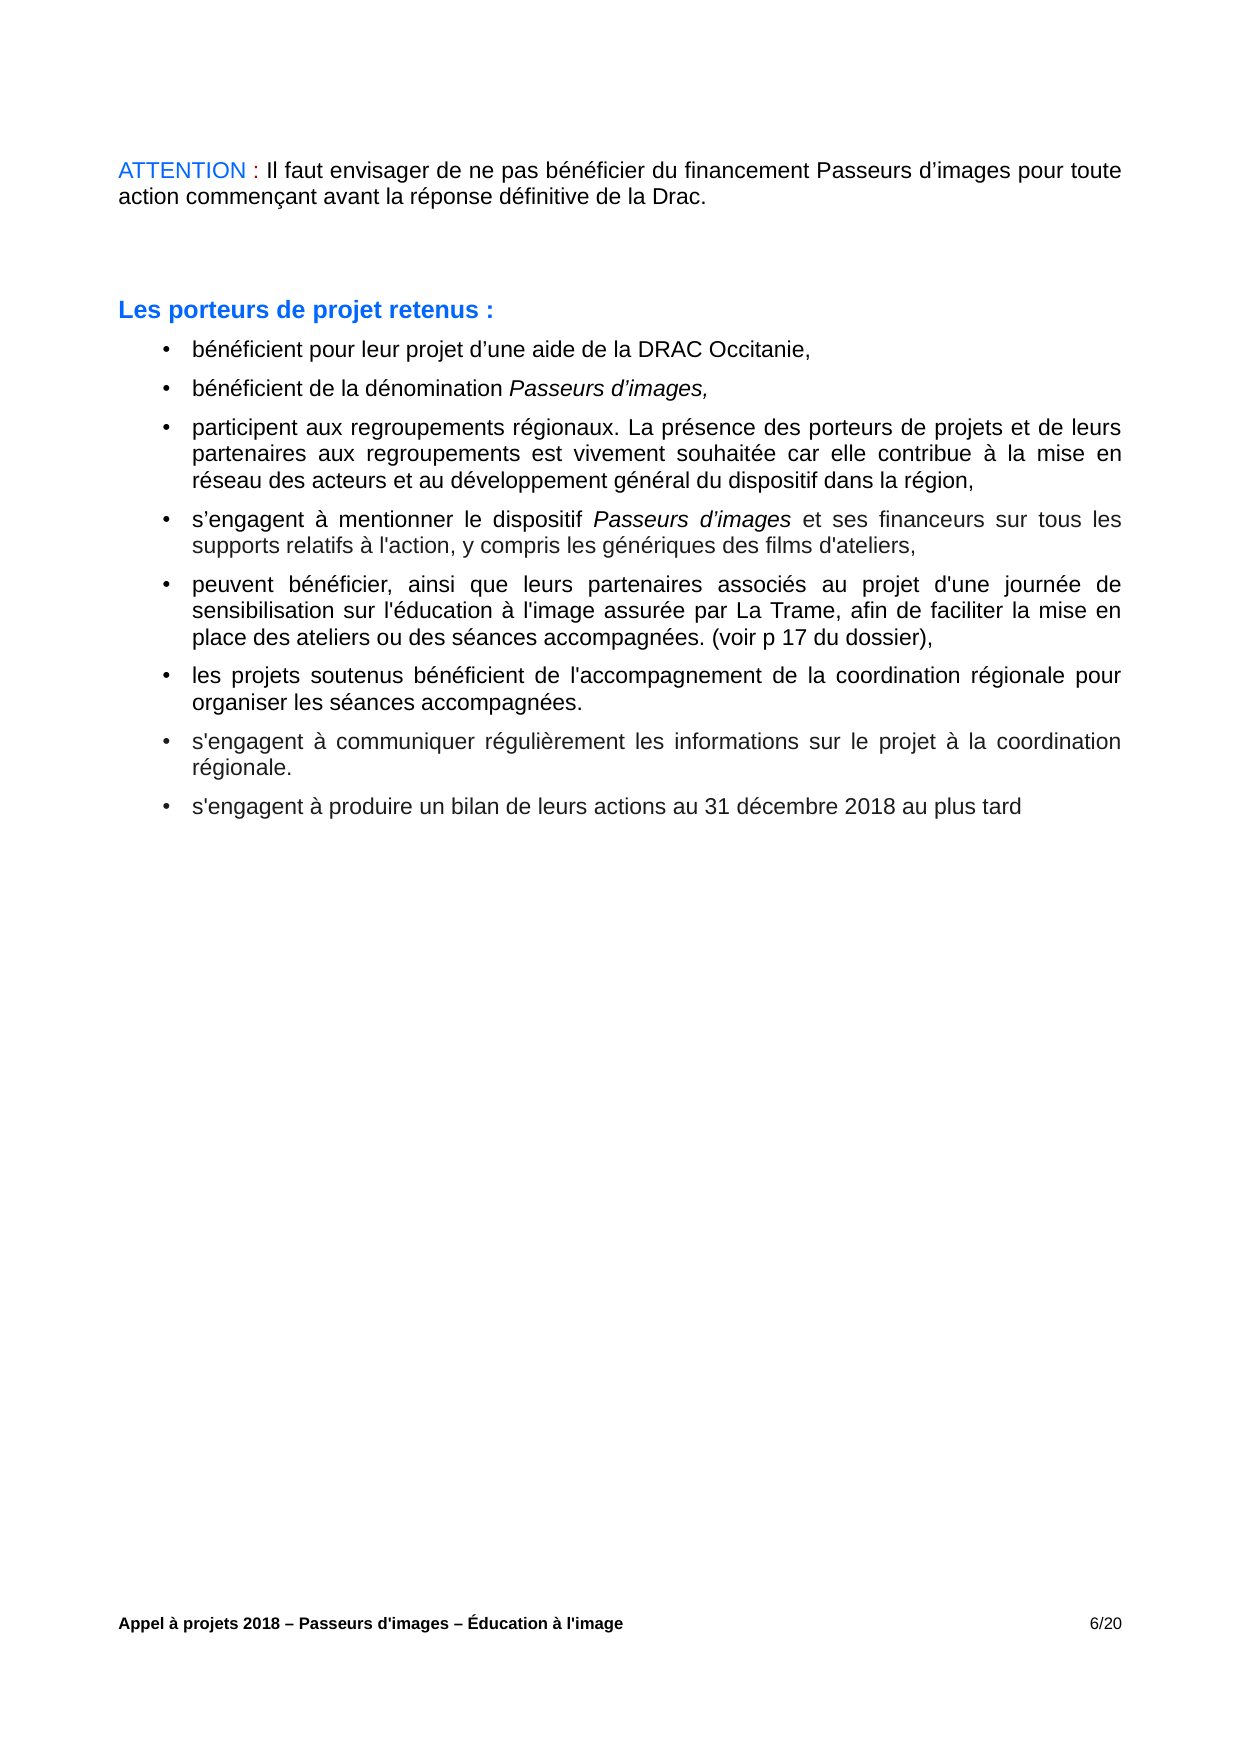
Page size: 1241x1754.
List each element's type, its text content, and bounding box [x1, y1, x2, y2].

list bénéficient de la dénomination Passeurs d’images, [162, 375, 1122, 402]
list s’engagent à mentionner le dispositif Passeurs d’images et ses financeurs sur tous les supports relatifs à l'action, y compris les génériques des films d'ateliers, [162, 506, 1122, 558]
text ATTENTION : Il faut envisager de ne pas bénéficier du financement Passeurs d’images pour toute action commençant avant la réponse définitive de la Drac. [118, 157, 1122, 210]
list bénéficient pour leur projet d’une aide de la DRAC Occitanie, [162, 336, 1122, 363]
list peuvent bénéficier, ainsi que leurs partenaires associés au projet d'une journée de sensibilisation sur l'éducation à l'image assurée par La Trame, afin de faciliter la mise en place des ateliers ou des séances accompagnées. (voir p 17 du dossier), [162, 571, 1122, 650]
text Les porteurs de projet retenus : [118, 295, 1122, 324]
list participent aux regroupements régionaux. La présence des porteurs de projets et de leurs partenaires aux regroupements est vivement souhaitée car elle contribue à la mise en réseau des acteurs et au développement général du dispositif dans la région, [162, 414, 1122, 493]
list s'engagent à communiquer régulièrement les informations sur le projet à la coordination régionale. [162, 728, 1122, 780]
list les projets soutenus bénéficient de l'accompagnement de la coordination régionale pour organiser les séances accompagnées. [162, 662, 1122, 715]
list s'engagent à produire un bilan de leurs actions au 31 décembre 2018 au plus tard [162, 793, 1122, 819]
